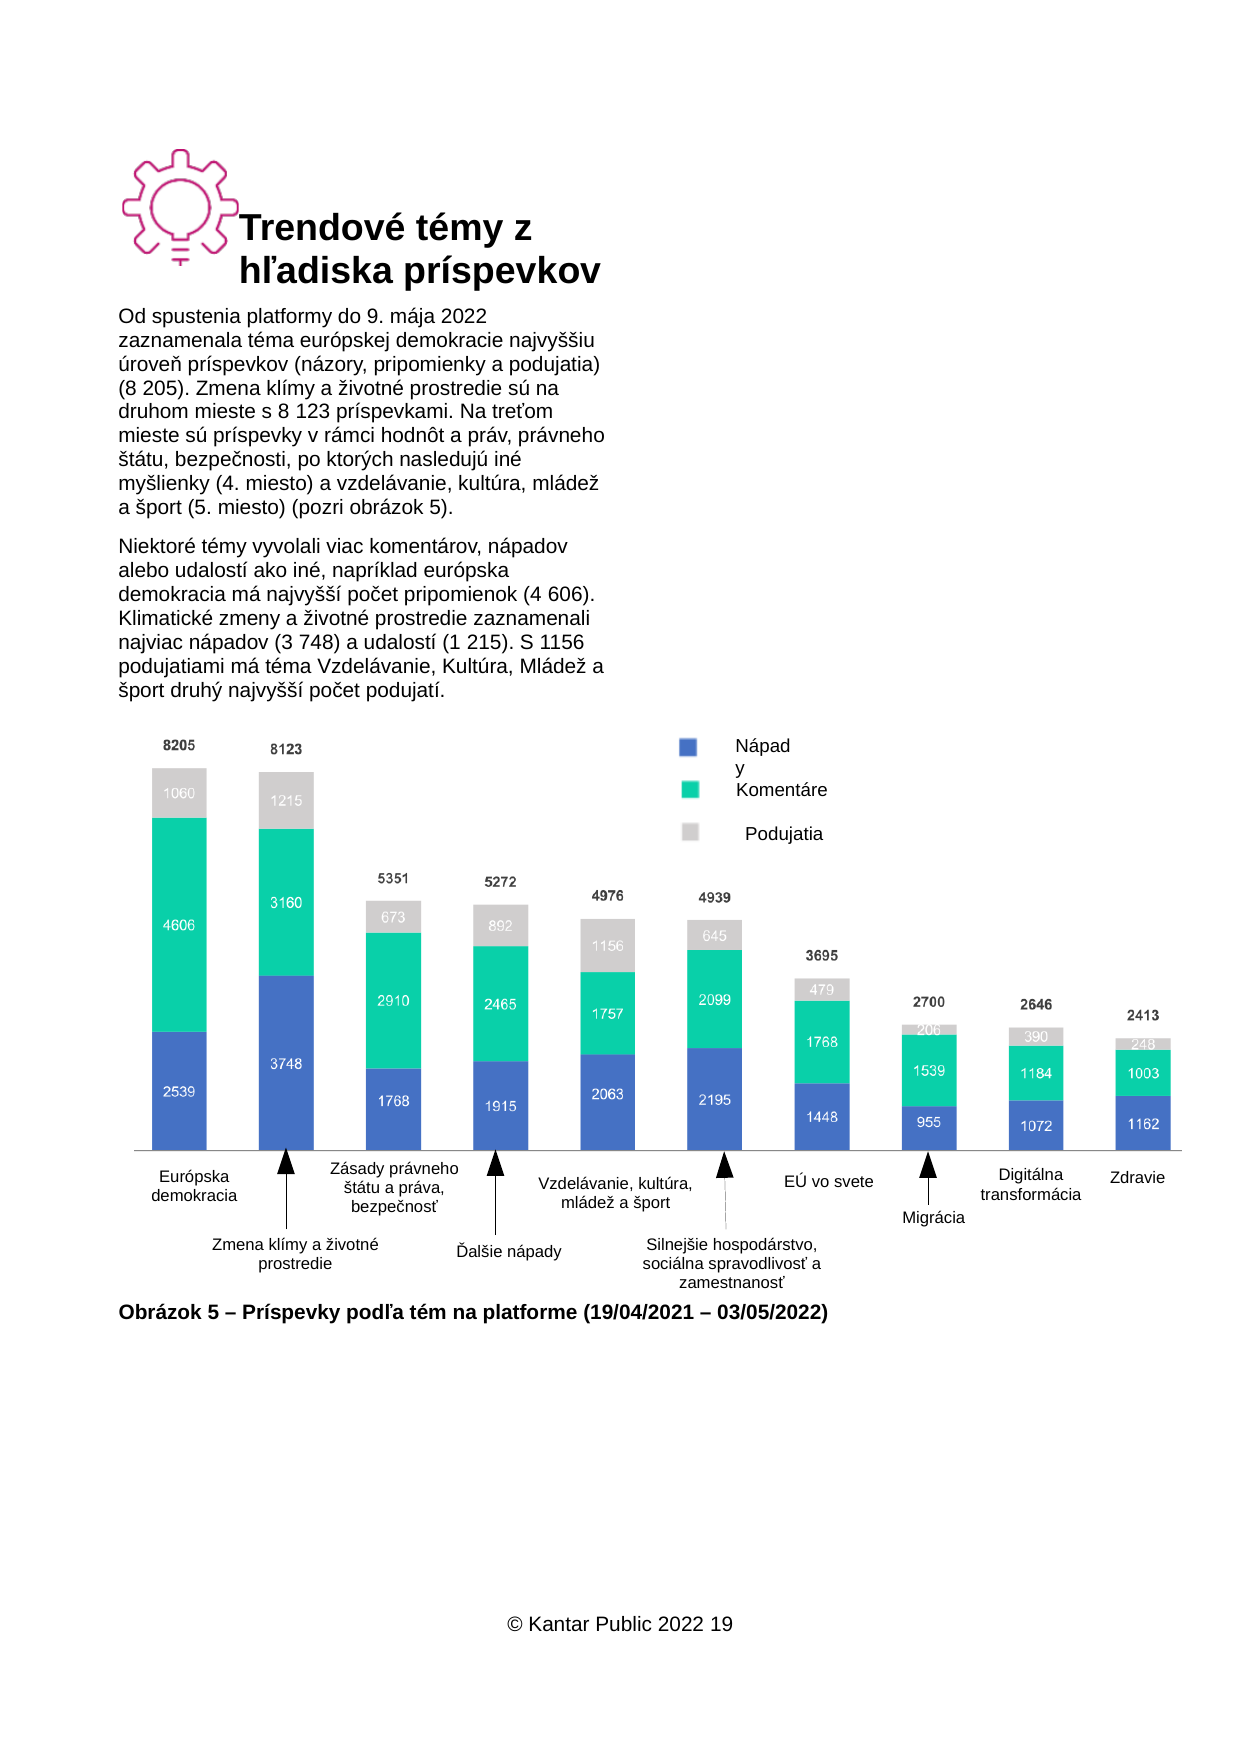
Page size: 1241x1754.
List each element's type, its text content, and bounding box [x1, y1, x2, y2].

text Od spustenia platformy do 9. mája 2022 zaznamenala téma európskej demokracie najvyššiu úroveň príspevkov (názory, pripomienky a podujatia) (8 205). Zmena klímy a životné prostredie sú na druhom mieste s 8 123 príspevkami. Na treťom mieste sú príspevky v rámci hodnôt a práv, právneho štátu, bezpečnosti, po ktorých nasledujú iné myšlienky (4. miesto) a vzdelávanie, kultúra, mládež a šport (5. miesto) (pozri obrázok 5). [118, 303, 605, 519]
text Niektoré témy vyvolali viac komentárov, nápadov alebo udalostí ako iné, napríklad európska demokracia má najvyšší počet pripomienok (4 606). Klimatické zmeny a životné prostredie zaznamenali najviac nápadov (3 748) a udalostí (1 215). S 1156 podujatiami má téma Vzdelávanie, Kultúra, Mládež a šport druhý najvyšší počet podujatí. [118, 534, 605, 701]
text Obrázok 5 – Príspevky podľa tém na platforme (19/04/2021 – 03/05/2022) [118, 740, 1189, 1324]
picture [134, 732, 1182, 1152]
subtitle Trendové témy z hľadiska príspevkov [118, 205, 605, 291]
picture [122, 149, 239, 266]
